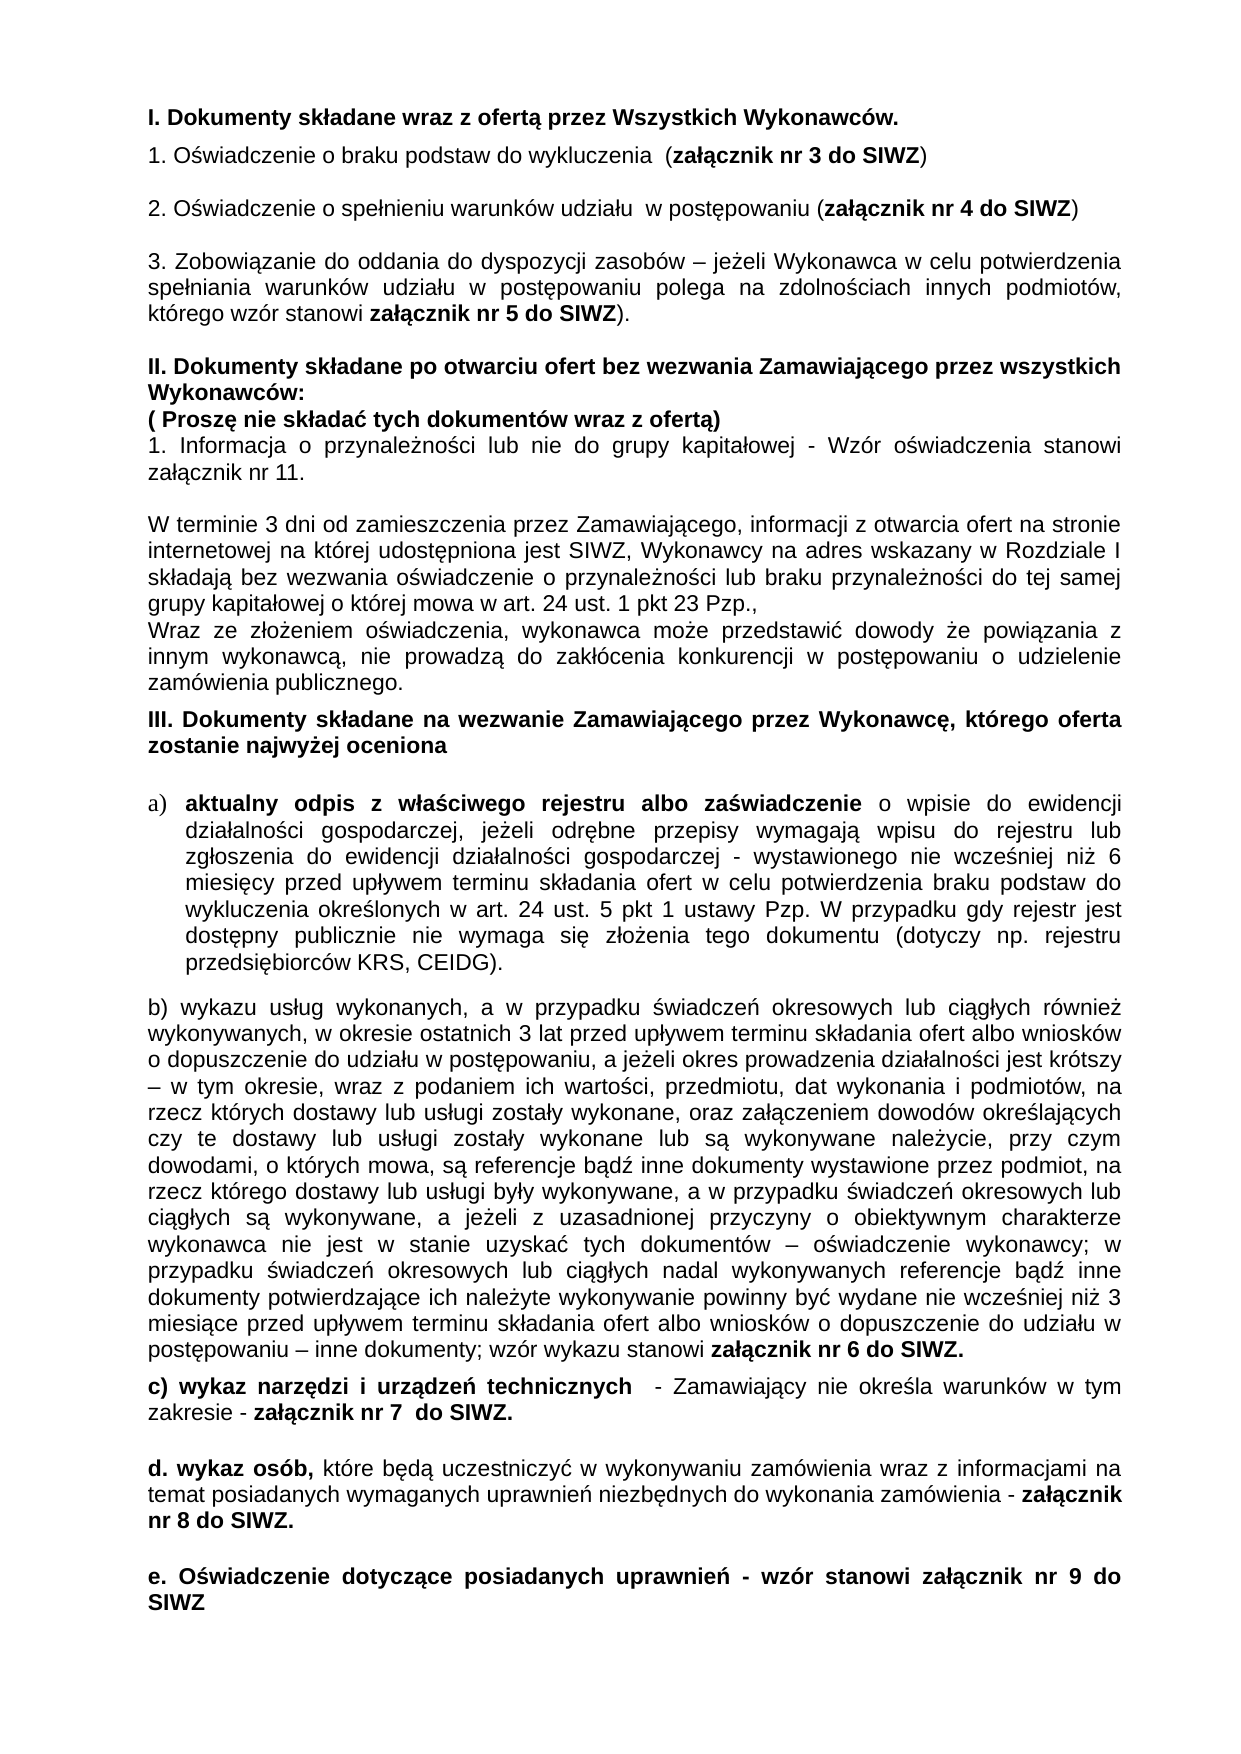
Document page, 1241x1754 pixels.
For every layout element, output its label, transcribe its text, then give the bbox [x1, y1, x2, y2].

text ( Proszę nie składać tych dokumentów wraz z ofertą) [148, 406, 1122, 432]
text II. Dokumenty składane po otwarciu ofert bez wezwania Zamawiającego przez wszystkich Wykonawców: [148, 353, 1122, 406]
text e. Oświadczenie dotyczące posiadanych uprawnień - wzór stanowi załącznik nr 9 do SIWZ [148, 1563, 1122, 1616]
list aktualny odpis z właściwego rejestru albo zaświadczenie o wpisie do ewidencji działalności gospodarczej, jeżeli odrębne przepisy wymagają wpisu do rejestru lub zgłoszenia do ewidencji działalności gospodarczej - wystawionego nie wcześniej niż 6 miesięcy przed upływem terminu składania ofert w celu potwierdzenia braku podstaw do wykluczenia określonych w art. 24 ust. 5 pkt 1 ustawy Pzp. W przypadku gdy rejestr jest dostępny publicznie nie wymaga się złożenia tego dokumentu (dotyczy np. rejestru przedsiębiorców KRS, CEIDG). [148, 788, 1122, 975]
text W terminie 3 dni od zamieszczenia przez Zamawiającego, informacji z otwarcia ofert na stronie internetowej na której udostępniona jest SIWZ, Wykonawcy na adres wskazany w Rozdziale I składają bez wezwania oświadczenie o przynależności lub braku przynależności do tej samej grupy kapitałowej o której mowa w art. 24 ust. 1 pkt 23 Pzp., [148, 511, 1122, 617]
text I. Dokumenty składane wraz z ofertą przez Wszystkich Wykonawców. [148, 103, 1122, 130]
text 1. Informacja o przynależności lub nie do grupy kapitałowej - Wzór oświadczenia stanowi załącznik nr 11. [148, 432, 1122, 485]
text 1. Oświadczenie o braku podstaw do wykluczenia (załącznik nr 3 do SIWZ) [148, 142, 1122, 168]
text 3. Zobowiązanie do oddania do dyspozycji zasobów – jeżeli Wykonawca w celu potwierdzenia spełniania warunków udziału w postępowaniu polega na zdolnościach innych podmiotów, którego wzór stanowi załącznik nr 5 do SIWZ). [148, 248, 1122, 327]
text Wraz ze złożeniem oświadczenia, wykonawca może przedstawić dowody że powiązania z innym wykonawcą, nie prowadzą do zakłócenia konkurencji w postępowaniu o udzielenie zamówienia publicznego. [148, 617, 1122, 696]
text c) wykaz narzędzi i urządzeń technicznych - Zamawiający nie określa warunków w tym zakresie - załącznik nr 7 do SIWZ. [148, 1373, 1122, 1426]
text III. Dokumenty składane na wezwanie Zamawiającego przez Wykonawcę, którego oferta zostanie najwyżej oceniona [148, 706, 1122, 759]
text b) wykazu usług wykonanych, a w przypadku świadczeń okresowych lub ciągłych również wykonywanych, w okresie ostatnich 3 lat przed upływem terminu składania ofert albo wniosków o dopuszczenie do udziału w postępowaniu, a jeżeli okres prowadzenia działalności jest krótszy – w tym okresie, wraz z podaniem ich wartości, przedmiotu, dat wykonania i podmiotów, na rzecz których dostawy lub usługi zostały wykonane, oraz załączeniem dowodów określających czy te dostawy lub usługi zostały wykonane lub są wykonywane należycie, przy czym dowodami, o których mowa, są referencje bądź inne dokumenty wystawione przez podmiot, na rzecz którego dostawy lub usługi były wykonywane, a w przypadku świadczeń okresowych lub ciągłych są wykonywane, a jeżeli z uzasadnionej przyczyny o obiektywnym charakterze wykonawca nie jest w stanie uzyskać tych dokumentów – oświadczenie wykonawcy; w przypadku świadczeń okresowych lub ciągłych nadal wykonywanych referencje bądź inne dokumenty potwierdzające ich należyte wykonywanie powinny być wydane nie wcześniej niż 3 miesiące przed upływem terminu składania ofert albo wniosków o dopuszczenie do udziału w postępowaniu – inne dokumenty; wzór wykazu stanowi załącznik nr 6 do SIWZ. [148, 993, 1122, 1362]
text d. wykaz osób, które będą uczestniczyć w wykonywaniu zamówienia wraz z informacjami na temat posiadanych wymaganych uprawnień niezbędnych do wykonania zamówienia - załącznik nr 8 do SIWZ. [148, 1455, 1122, 1534]
text 2. Oświadczenie o spełnieniu warunków udziału w postępowaniu (załącznik nr 4 do SIWZ) [148, 195, 1122, 221]
